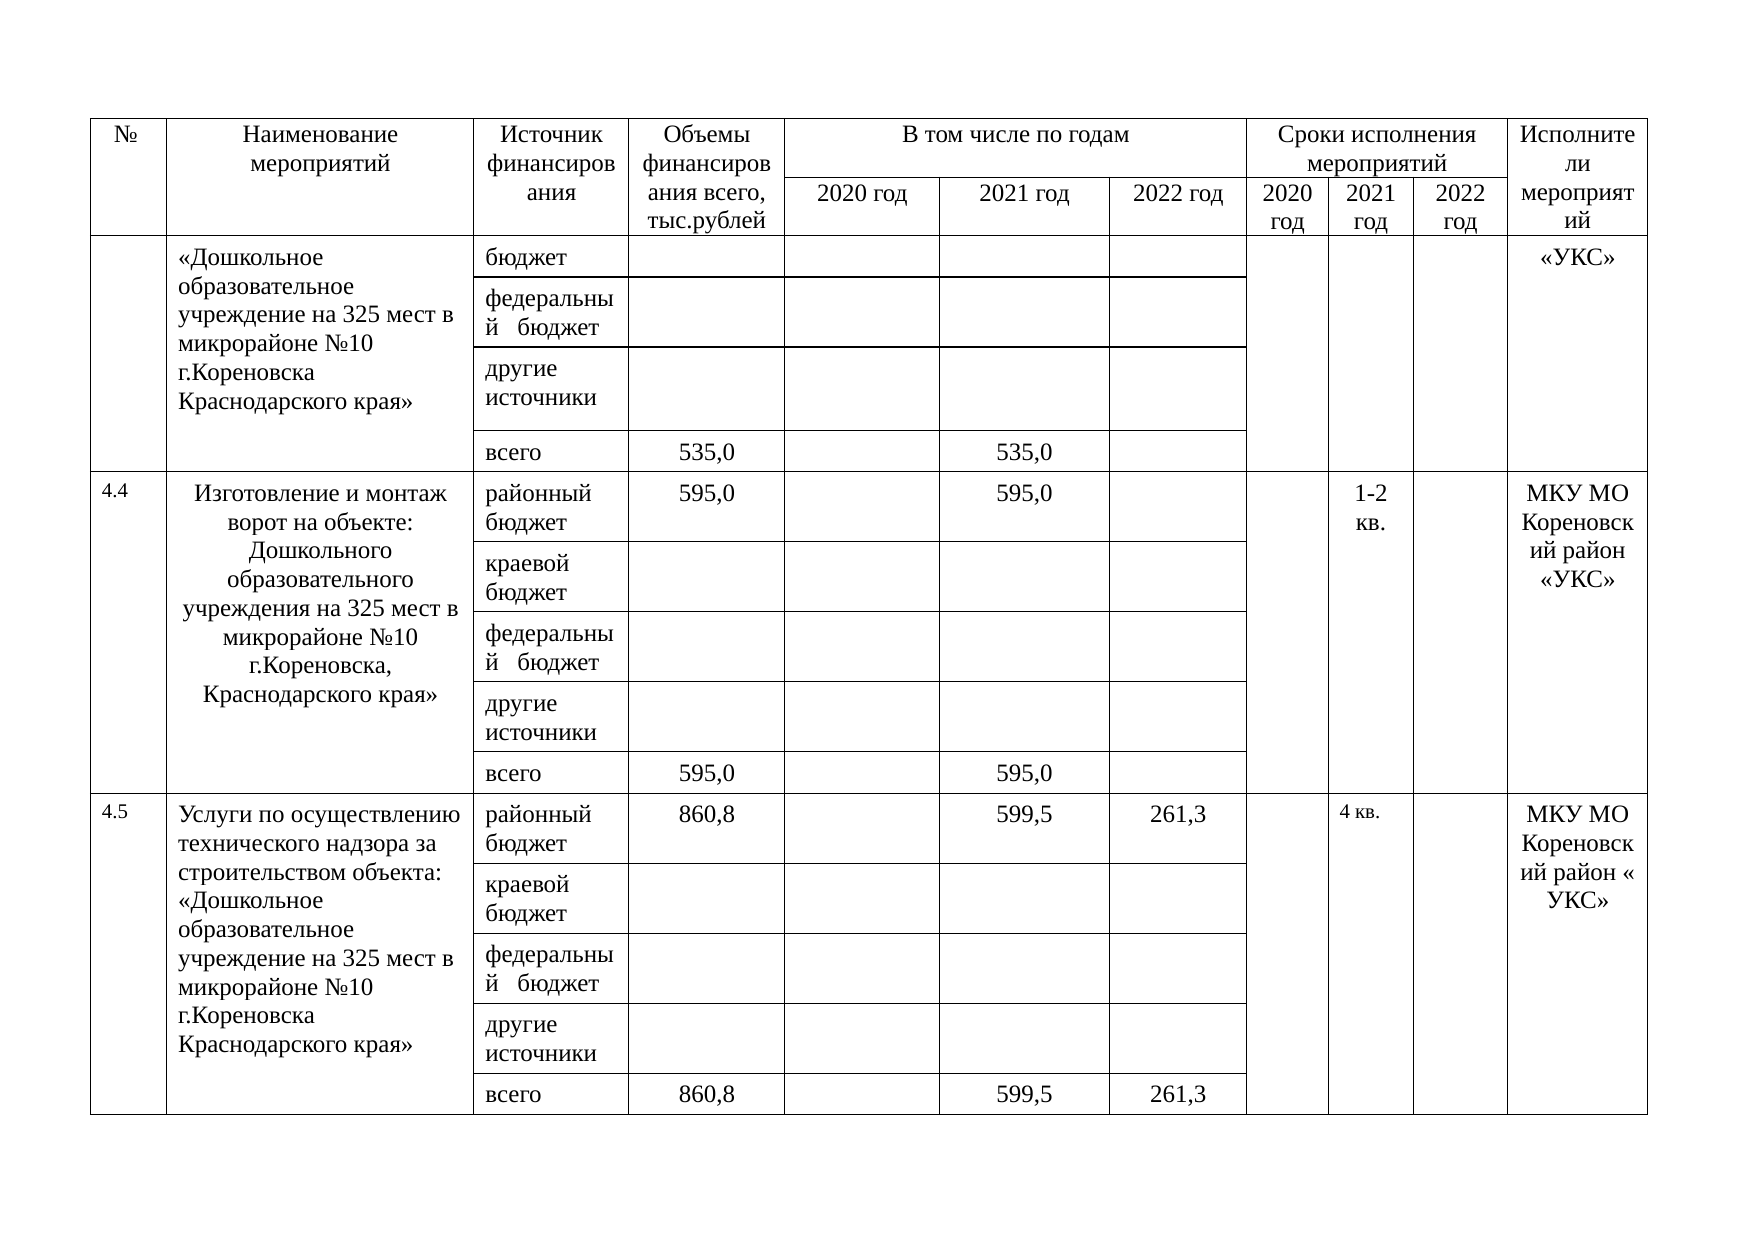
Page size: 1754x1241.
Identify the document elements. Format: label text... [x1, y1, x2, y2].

table_cell [785, 278, 939, 346]
table_cell [940, 278, 1109, 346]
table_header № [91, 119, 166, 235]
table_cell 599,5 [940, 794, 1109, 862]
table_cell [940, 934, 1109, 1002]
table_cell [785, 934, 939, 1002]
table_cell 4 кв. [1329, 794, 1413, 1114]
table_cell [940, 864, 1109, 932]
table_cell всего [474, 431, 628, 471]
table_cell 860,8 [629, 1074, 784, 1114]
table_cell 261,3 [1110, 794, 1246, 862]
table_cell [785, 472, 939, 541]
table_cell [785, 864, 939, 932]
table_header Сроки исполнения мероприятий [1247, 119, 1507, 177]
table_cell 2020 год [1247, 178, 1328, 235]
table_cell 535,0 [629, 431, 784, 471]
table_cell [629, 278, 784, 346]
table_cell [785, 236, 939, 276]
table_cell районный бюджет [474, 794, 628, 862]
table_cell [1110, 278, 1246, 346]
table_cell 2021 год [940, 178, 1109, 235]
table_cell [1414, 472, 1507, 792]
table_cell [1110, 864, 1246, 932]
table_cell [785, 542, 939, 611]
table_cell [785, 794, 939, 862]
table_cell [785, 1004, 939, 1072]
table_cell [629, 236, 784, 276]
table_cell 595,0 [629, 472, 784, 541]
table_cell [629, 934, 784, 1002]
table_cell [629, 1004, 784, 1072]
table_cell 599,5 [940, 1074, 1109, 1114]
table_cell [629, 612, 784, 681]
table_cell федеральный бюджет [474, 934, 628, 1002]
table_cell 2021 год [1329, 178, 1413, 235]
table_cell [785, 348, 939, 430]
table_cell 2022 год [1110, 178, 1246, 235]
table_cell Услуги по осуществлению технического надзора за строительством объекта: «Дошкольное образовательное учреждение на 325 мест в микрорайоне №10 г.Кореновска Краснодарского края» [167, 794, 473, 1114]
table_cell [785, 431, 939, 471]
table_cell [1110, 348, 1246, 430]
table_cell 1-2 кв. [1329, 472, 1413, 792]
table_header Наименование мероприятий [167, 119, 473, 235]
table_cell 535,0 [940, 431, 1109, 471]
table_cell федеральный бюджет [474, 278, 628, 346]
table_cell бюджет [474, 236, 628, 276]
table_cell 860,8 [629, 794, 784, 862]
table_cell другие источники [474, 348, 628, 430]
table_cell [1110, 682, 1246, 751]
table_cell [1247, 472, 1328, 792]
table_cell всего [474, 1074, 628, 1114]
table_cell [785, 752, 939, 792]
table_cell [1110, 612, 1246, 681]
table_cell [940, 682, 1109, 751]
table_cell МКУ МО Кореновский район «УКС» [1508, 472, 1647, 792]
table_cell МКУ МО Кореновский район «УКС» [1508, 236, 1647, 471]
table_cell [1110, 752, 1246, 792]
table_cell Изготовление и монтаж ворот на объекте: Дошкольного образовательного учреждения на 325 мест в микрорайоне №10 г.Кореновска, Краснодарского края» [167, 472, 473, 792]
table_cell краевой бюджет [474, 542, 628, 611]
table_cell [1110, 1004, 1246, 1072]
table_cell 595,0 [940, 752, 1109, 792]
table_cell другие источники [474, 682, 628, 751]
table_cell 2022 год [1414, 178, 1507, 235]
table_cell 4.5 [91, 794, 166, 1114]
table_cell 595,0 [940, 472, 1109, 541]
table_cell [1414, 794, 1507, 1114]
table_cell [629, 542, 784, 611]
table_cell всего [474, 752, 628, 792]
table_cell [1110, 431, 1246, 471]
table_cell [629, 682, 784, 751]
table_cell [1110, 472, 1246, 541]
table_cell 261,3 [1110, 1074, 1246, 1114]
table_cell [940, 542, 1109, 611]
table_cell [629, 348, 784, 430]
table_cell [1247, 794, 1328, 1114]
table_cell [1110, 236, 1246, 276]
table_header Объемы финансирования всего, тыс.рублей [629, 119, 784, 235]
table_cell [940, 1004, 1109, 1072]
table_cell [629, 864, 784, 932]
table_cell [785, 1074, 939, 1114]
table_header В том числе по годам [785, 119, 1246, 177]
table_cell [940, 348, 1109, 430]
table_cell [940, 612, 1109, 681]
table_cell МКУ МО Кореновский район « УКС» [1508, 794, 1647, 1114]
table_cell [785, 682, 939, 751]
table_cell [1110, 542, 1246, 611]
table_cell федеральный бюджет [474, 612, 628, 681]
table_header Источник финансирования [474, 119, 628, 235]
table_cell 4.4 [91, 472, 166, 792]
table_cell [1110, 934, 1246, 1002]
table_cell районный бюджет [474, 472, 628, 541]
table_header Исполнители мероприятий (муниципальный заказчик) [1508, 119, 1647, 235]
table_cell краевой бюджет [474, 864, 628, 932]
table_cell другие источники [474, 1004, 628, 1072]
table_cell 595,0 [629, 752, 784, 792]
table_cell 2020 год [785, 178, 939, 235]
table_cell [785, 612, 939, 681]
table_cell [940, 236, 1109, 276]
